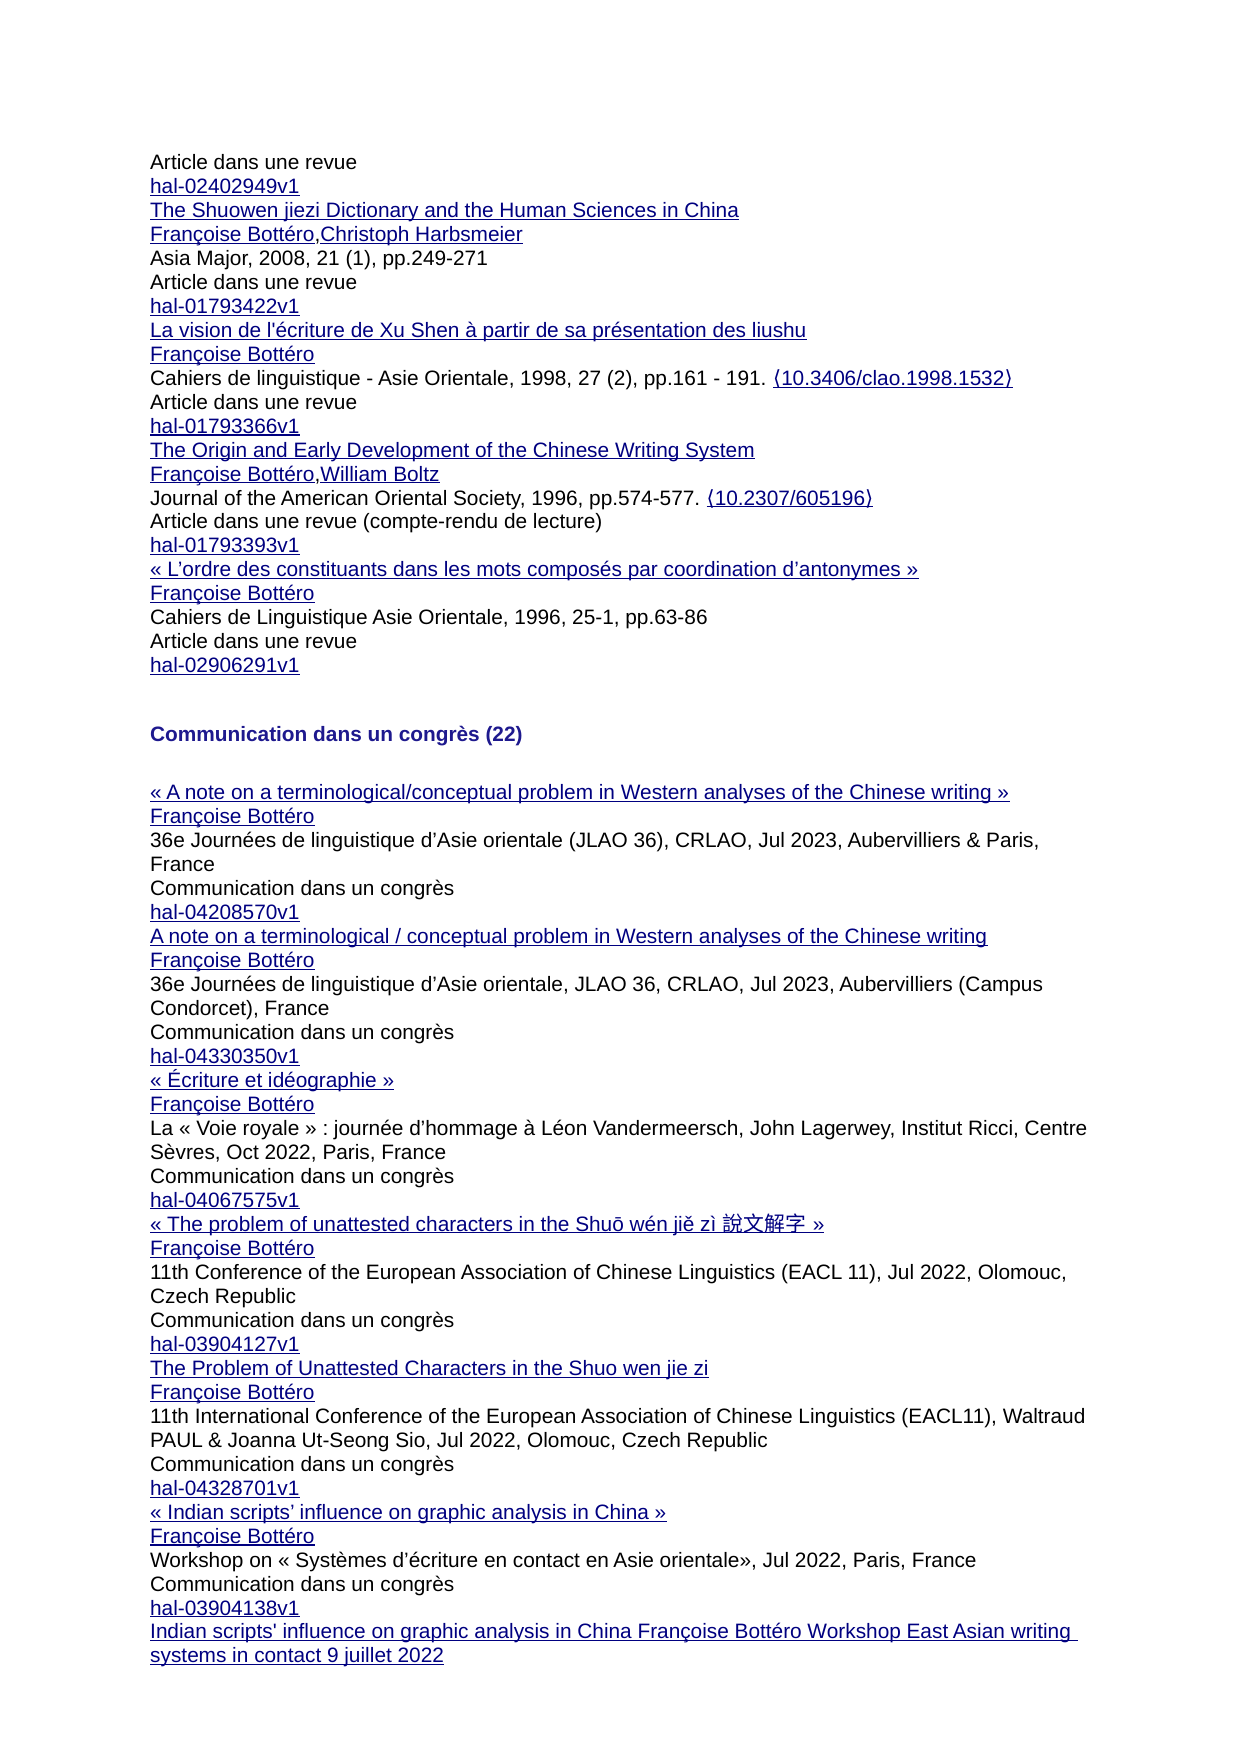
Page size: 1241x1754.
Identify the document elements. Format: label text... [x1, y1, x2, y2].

table_cell The Shuowen jiezi Dictionary and the Human Sciences in China Françoise Bottéro,Christoph Harbsmeier Asia Major, 2008, 21 (1), pp.249-271 Article dans une revue hal-01793422v1 [150, 198, 1090, 318]
table_cell « Indian scripts’ influence on graphic analysis in China » Françoise Bottéro Workshop on « Systèmes d’écriture en contact en Asie orientale», Jul 2022, Paris, France Communication dans un congrès hal-03904138v1 [150, 1500, 1090, 1619]
table_cell Article dans une revue hal-02402949v1 [150, 150, 1090, 198]
table_cell « The problem of unattested characters in the Shuō wén jiě zì 說文解字 » Françoise Bottéro 11th Conference of the European Association of Chinese Linguistics (EACL 11), Jul 2022, Olomouc, Czech Republic Communication dans un congrès hal-03904127v1 [150, 1211, 1090, 1356]
table_cell Indian scripts' influence on graphic analysis in China Françoise Bottéro Workshop East Asian writing systems in contact 9 juillet 2022 [150, 1619, 1090, 1667]
subtitle Communication dans un congrès (22) [150, 722, 1090, 746]
table_cell La vision de l'écriture de Xu Shen à partir de sa présentation des liushu Françoise Bottéro Cahiers de linguistique - Asie Orientale, 1998, 27 (2), pp.161 - 191. ⟨10.3406/clao.1998.1532⟩ Article dans une revue hal-01793366v1 [150, 318, 1090, 437]
table_cell The Problem of Unattested Characters in the Shuo wen jie zi Françoise Bottéro 11th International Conference of the European Association of Chinese Linguistics (EACL11), Waltraud PAUL & Joanna Ut-Seong Sio, Jul 2022, Olomouc, Czech Republic Communication dans un congrès hal-04328701v1 [150, 1356, 1090, 1499]
table_cell The Origin and Early Development of the Chinese Writing System Françoise Bottéro,William Boltz Journal of the American Oriental Society, 1996, pp.574-577. ⟨10.2307/605196⟩ Article dans une revue (compte-rendu de lecture) hal-01793393v1 [150, 438, 1090, 557]
table_cell « L’ordre des constituants dans les mots composés par coordination d’antonymes » Françoise Bottéro Cahiers de Linguistique Asie Orientale, 1996, 25-1, pp.63-86 Article dans une revue hal-02906291v1 [150, 557, 1090, 677]
table_cell A note on a terminological / conceptual problem in Western analyses of the Chinese writing Françoise Bottéro 36e Journées de linguistique d’Asie orientale, JLAO 36, CRLAO, Jul 2023, Aubervilliers (Campus Condorcet), France Communication dans un congrès hal-04330350v1 [150, 924, 1090, 1068]
table_header « A note on a terminological/conceptual problem in Western analyses of the Chinese writing » Françoise Bottéro 36e Journées de linguistique d’Asie orientale (JLAO 36), CRLAO, Jul 2023, Aubervilliers & Paris, France Communication dans un congrès hal-04208570v1 [150, 780, 1090, 924]
table_cell « Écriture et idéographie » Françoise Bottéro La « Voie royale » : journée d’hommage à Léon Vandermeersch, John Lagerwey, Institut Ricci, Centre Sèvres, Oct 2022, Paris, France Communication dans un congrès hal-04067575v1 [150, 1068, 1090, 1211]
